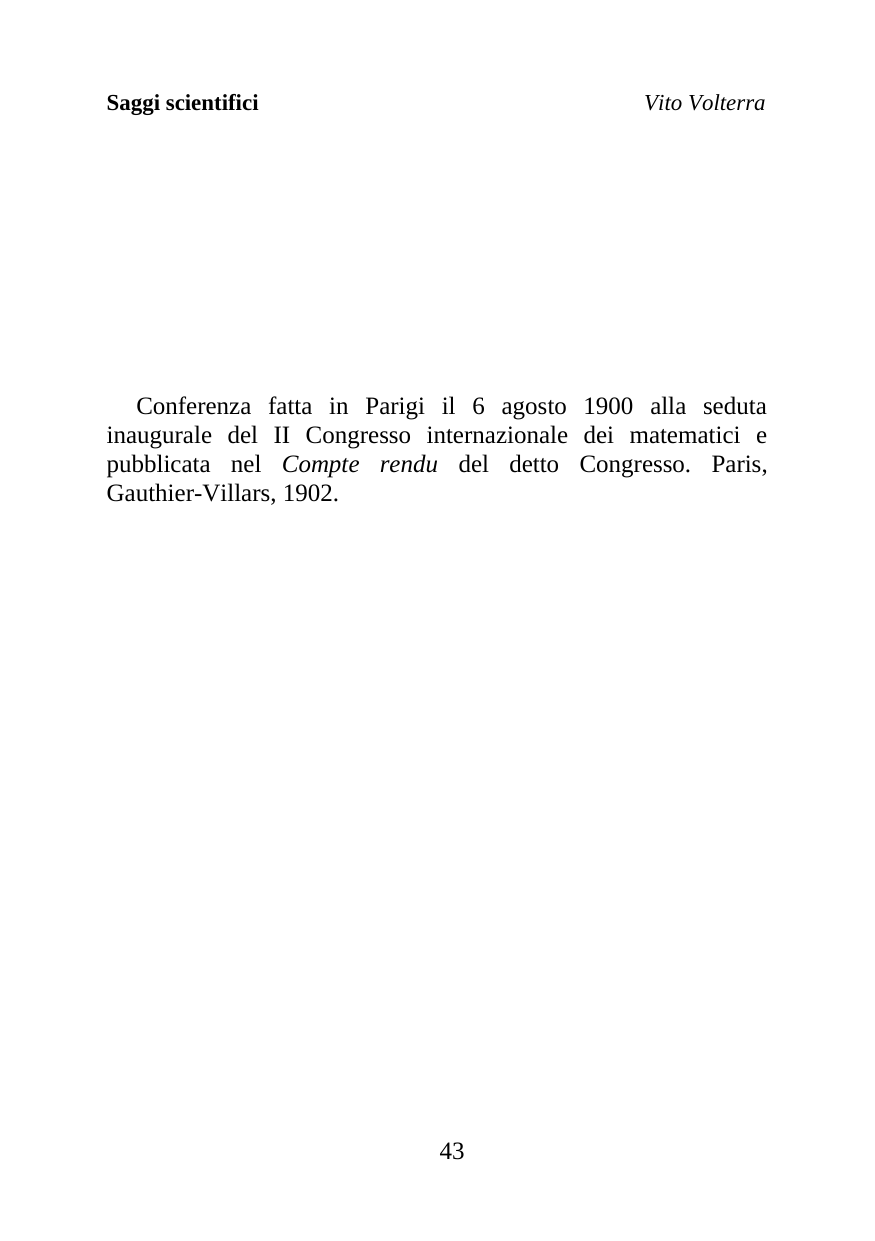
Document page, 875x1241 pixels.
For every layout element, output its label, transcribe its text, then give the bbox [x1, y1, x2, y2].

text Conferenza fatta in Parigi il 6 agosto 1900 alla seduta inaugurale del II Congresso internazionale dei matematici e pubblicata nel Compte rendu del detto Congresso. Paris, Gauthier-Villars, 1902. [106, 391, 768, 506]
